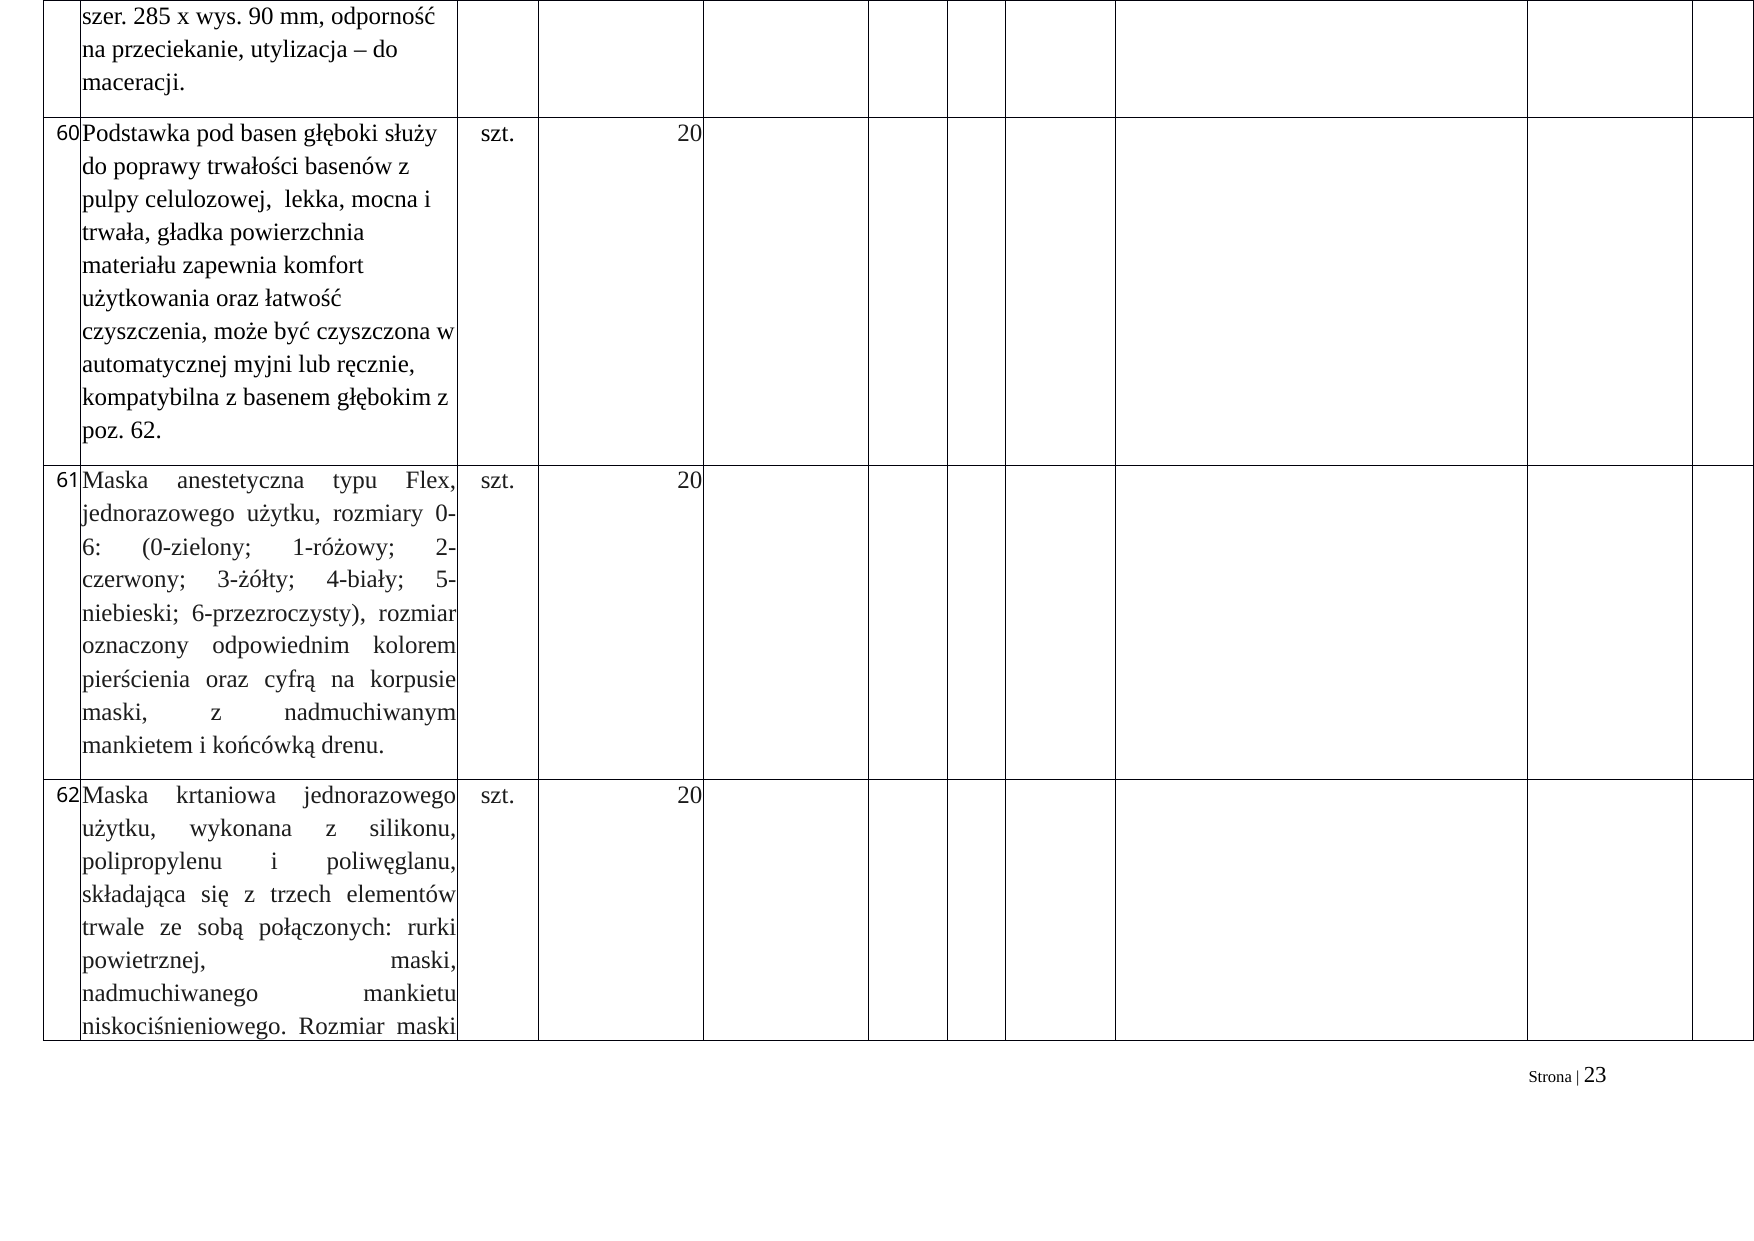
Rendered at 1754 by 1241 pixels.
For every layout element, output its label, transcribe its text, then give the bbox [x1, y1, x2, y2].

table_cell [869, 466, 947, 779]
table_cell [1528, 466, 1692, 779]
table_cell [44, 1, 80, 117]
table_cell 20 [539, 780, 703, 1040]
table_cell szt. [458, 118, 538, 464]
table_cell Maska krtaniowa jednorazowego użytku, wykonana z silikonu, polipropylenu i poliwęglanu, składająca się z trzech elementów trwale ze sobą połączonych: rurki powietrznej, maski, nadmuchiwanego mankietu niskociśnieniowego. Rozmiar maski [81, 780, 457, 1040]
table_cell [1116, 118, 1527, 464]
table_cell [948, 1, 1005, 117]
table_cell [1006, 780, 1115, 1040]
table_cell 60 [44, 118, 80, 464]
table_cell [869, 118, 947, 464]
table_cell [1693, 1, 1753, 117]
table_cell [869, 1, 947, 117]
table_cell [1528, 118, 1692, 464]
table_cell szer. 285 x wys. 90 mm, odporność na przeciekanie, utylizacja – do maceracji. [81, 1, 457, 117]
table_cell [948, 780, 1005, 1040]
table_cell [1528, 1, 1692, 117]
table_cell [869, 780, 947, 1040]
table_cell [1116, 780, 1527, 1040]
table_cell Maska anestetyczna typu Flex, jednorazowego użytku, rozmiary 0-6: (0-zielony; 1-różowy; 2-czerwony; 3-żółty; 4-biały; 5-niebieski; 6-przezroczysty), rozmiar oznaczony odpowiednim kolorem pierścienia oraz cyfrą na korpusie maski, z nadmuchiwanym mankietem i końcówką drenu. [81, 466, 457, 779]
table_cell [1116, 1, 1527, 117]
table_cell 20 [539, 466, 703, 779]
table_cell [1528, 780, 1692, 1040]
table_cell [458, 1, 538, 117]
table_cell [1693, 466, 1753, 779]
table_cell [1693, 780, 1753, 1040]
table_cell [704, 1, 868, 117]
table_cell szt. [458, 780, 538, 1040]
table_cell [1006, 1, 1115, 117]
table_cell Podstawka pod basen głęboki służy do poprawy trwałości basenów z pulpy celulozowej, lekka, mocna i trwała, gładka powierzchnia materiału zapewnia komfort użytkowania oraz łatwość czyszczenia, może być czyszczona w automatycznej myjni lub ręcznie, kompatybilna z basenem głębokim z poz. 62. [81, 118, 457, 464]
table_cell 61 [44, 466, 80, 779]
table_cell [704, 780, 868, 1040]
table_cell [948, 466, 1005, 779]
table_cell [539, 1, 703, 117]
table_cell [1116, 466, 1527, 779]
table_cell 62 [44, 780, 80, 1040]
table_cell [704, 466, 868, 779]
table_cell [948, 118, 1005, 464]
table_cell [704, 118, 868, 464]
table_cell [1693, 118, 1753, 464]
table_cell [1006, 118, 1115, 464]
table_cell szt. [458, 466, 538, 779]
table_cell 20 [539, 118, 703, 464]
table_cell [1006, 466, 1115, 779]
